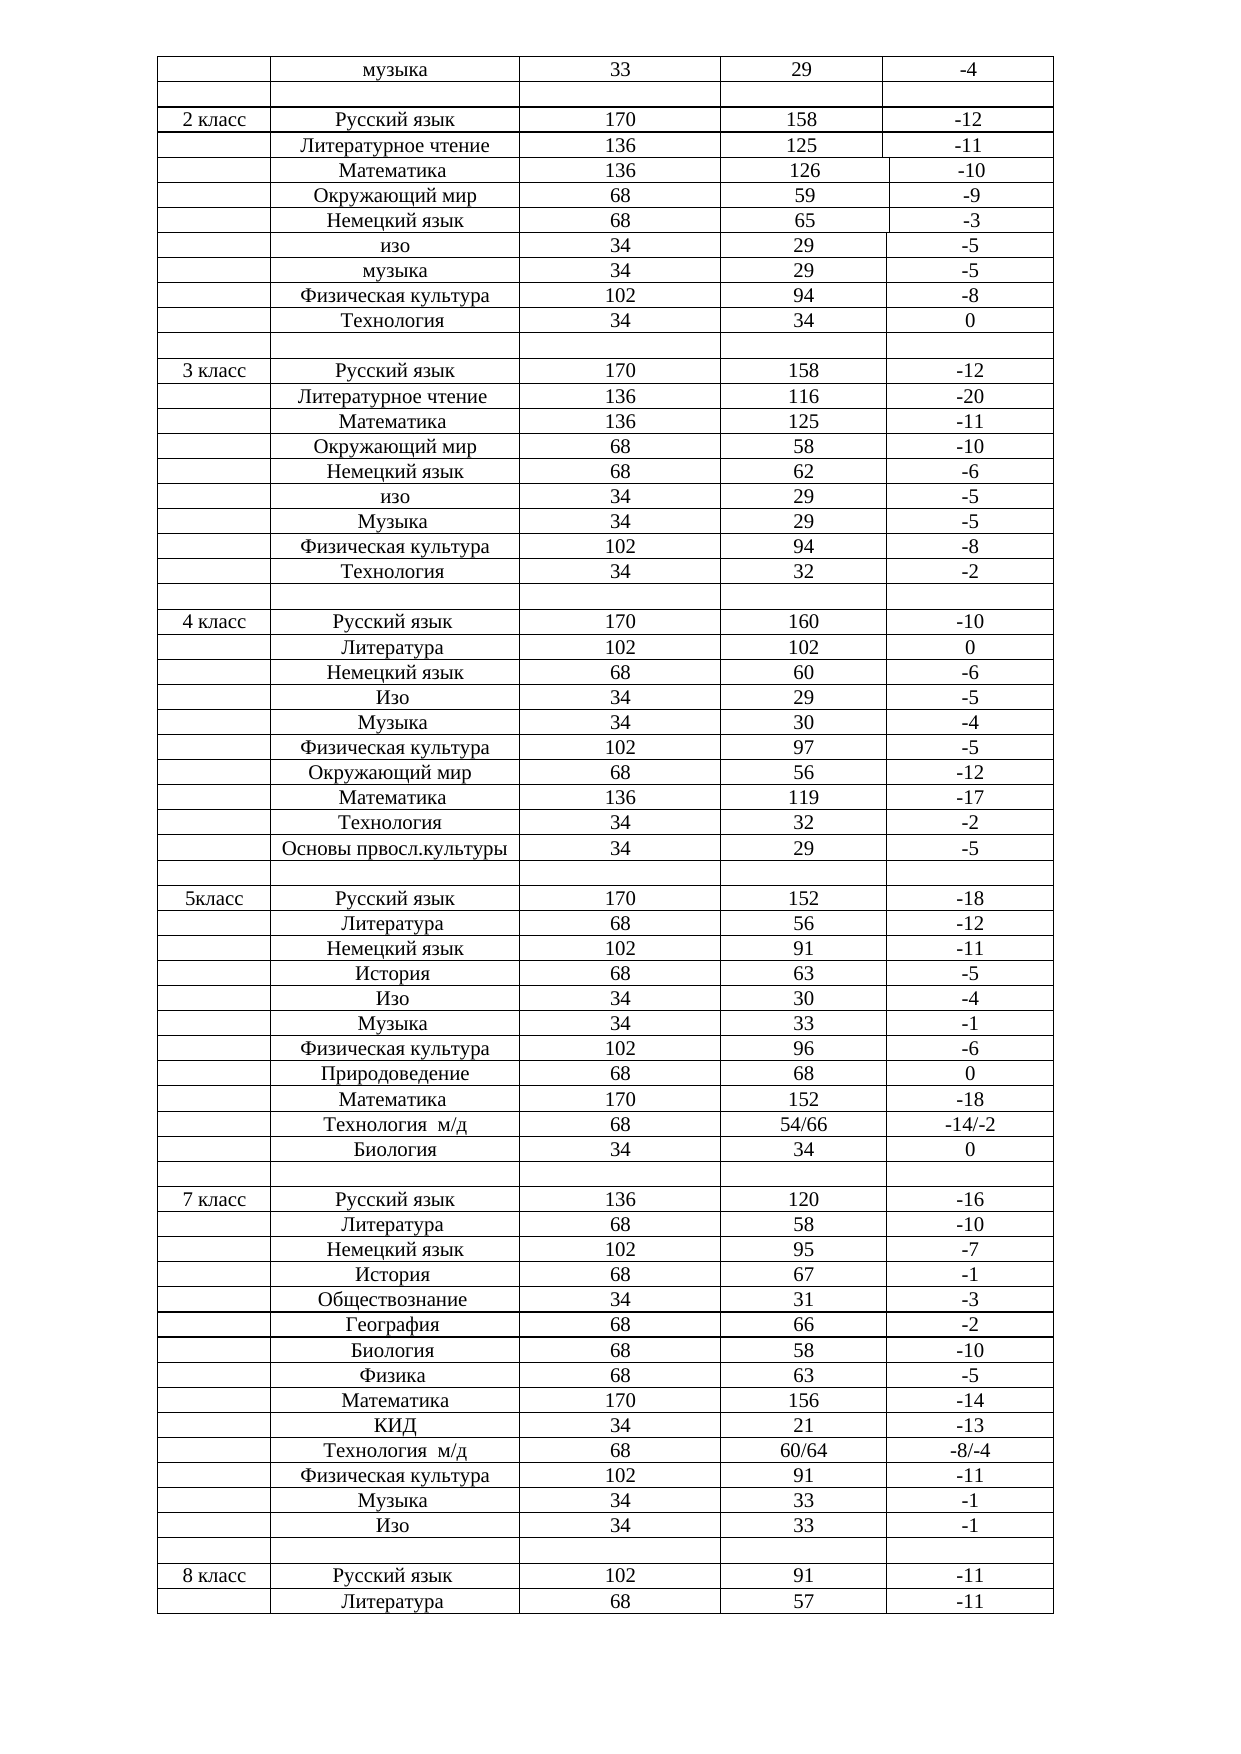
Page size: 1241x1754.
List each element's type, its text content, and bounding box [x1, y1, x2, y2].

table_cell [158, 584, 270, 608]
table_cell Физическая культура [271, 534, 519, 558]
table_cell [520, 584, 720, 608]
table_cell 158 [721, 108, 882, 131]
table_cell [158, 1338, 270, 1362]
table_cell [721, 1538, 886, 1562]
table_cell 102 [520, 1237, 720, 1261]
table_cell -14/-2 [887, 1112, 1053, 1136]
table_cell Физическая культура [271, 735, 519, 759]
table_cell 32 [721, 810, 886, 834]
table_cell [520, 333, 720, 357]
table_cell -7 [887, 1237, 1053, 1261]
table_cell 34 [520, 233, 720, 257]
table_cell -5 [887, 961, 1053, 985]
table_cell [158, 936, 270, 960]
table_cell 170 [520, 610, 720, 633]
table_cell 34 [520, 484, 720, 508]
table_cell [158, 333, 270, 357]
table_cell [158, 283, 270, 307]
table_cell 68 [520, 434, 720, 458]
table_cell -11 [887, 1564, 1053, 1587]
table_cell 68 [520, 208, 720, 232]
table_cell -10 [887, 610, 1053, 633]
table_cell Физическая культура [271, 283, 519, 307]
table_cell -5 [887, 509, 1053, 533]
table_cell 30 [721, 710, 886, 734]
table_cell 91 [721, 1564, 886, 1587]
table_cell География [271, 1313, 519, 1336]
table_cell [887, 1538, 1053, 1562]
table_cell 170 [520, 1086, 720, 1111]
table_cell 34 [520, 986, 720, 1010]
table_cell 102 [520, 1564, 720, 1587]
table_cell [158, 660, 270, 684]
table_cell 34 [520, 1287, 720, 1311]
table_cell -12 [887, 911, 1053, 935]
table_cell Литературное чтение [271, 133, 519, 157]
table_cell [887, 1162, 1053, 1186]
table_cell [158, 1011, 270, 1035]
table_cell Окружающий мир [271, 434, 519, 458]
table_cell -3 [890, 208, 1053, 232]
table_cell [158, 961, 270, 985]
table_cell [158, 835, 270, 859]
table_cell 170 [520, 108, 720, 131]
table_cell 63 [721, 961, 886, 985]
table_cell 33 [721, 1513, 886, 1537]
table_cell [520, 861, 720, 884]
table_cell 94 [721, 283, 886, 307]
table_cell [158, 82, 270, 106]
table_cell [271, 584, 519, 608]
table_cell 0 [887, 1061, 1053, 1085]
table_cell [158, 635, 270, 659]
table_cell Литература [271, 1589, 519, 1613]
table_cell 156 [721, 1388, 886, 1412]
table_cell -11 [887, 936, 1053, 960]
table_cell [158, 158, 270, 182]
table_cell Музыка [271, 1488, 519, 1512]
table_cell 136 [520, 158, 720, 182]
table_cell -2 [887, 559, 1053, 583]
table_cell музыка [271, 258, 519, 282]
table_cell [158, 986, 270, 1010]
table_cell [158, 1363, 270, 1387]
table_cell Технология [271, 559, 519, 583]
table_cell -2 [887, 1313, 1053, 1336]
table_cell 63 [721, 1363, 886, 1387]
table_cell 34 [520, 710, 720, 734]
table_cell 58 [721, 434, 886, 458]
table_cell Технология м/д [271, 1112, 519, 1136]
table_cell 102 [520, 936, 720, 960]
table_cell 66 [721, 1313, 886, 1336]
table_cell -18 [887, 1086, 1053, 1111]
table_cell -8 [887, 283, 1053, 307]
table_cell -10 [887, 434, 1053, 458]
table_cell Биология [271, 1137, 519, 1161]
table_cell -11 [887, 1589, 1053, 1613]
table_cell 68 [520, 459, 720, 483]
table_cell 91 [721, 936, 886, 960]
table_cell 29 [721, 233, 886, 257]
table_cell Обществознание [271, 1287, 519, 1311]
table_cell 34 [520, 308, 720, 332]
table_cell -14 [887, 1388, 1053, 1412]
table_cell [158, 1086, 270, 1111]
table_cell -11 [887, 409, 1053, 433]
table_cell Физика [271, 1363, 519, 1387]
table_cell -3 [887, 1287, 1053, 1311]
table_cell [158, 409, 270, 433]
table_cell Немецкий язык [271, 936, 519, 960]
table_cell Русский язык [271, 886, 519, 910]
table_cell [883, 82, 1053, 106]
table_cell 125 [721, 409, 886, 433]
table_cell -10 [890, 158, 1053, 182]
table_cell -12 [887, 760, 1053, 784]
table_cell [158, 685, 270, 709]
table_cell 97 [721, 735, 886, 759]
table_cell 29 [721, 484, 886, 508]
table_cell 125 [721, 133, 882, 157]
table_cell [158, 559, 270, 583]
table_cell [158, 484, 270, 508]
table_cell [271, 1538, 519, 1562]
table_cell [158, 509, 270, 533]
table_cell 34 [520, 685, 720, 709]
table_cell [158, 233, 270, 257]
table_cell [887, 861, 1053, 884]
table_cell Математика [271, 1086, 519, 1111]
table_cell 152 [721, 1086, 886, 1111]
table_cell Музыка [271, 710, 519, 734]
table_cell [158, 459, 270, 483]
table_cell 33 [520, 57, 720, 81]
table_cell [158, 1438, 270, 1462]
table_cell [158, 1036, 270, 1060]
table_cell 136 [520, 384, 720, 408]
table_cell [158, 810, 270, 834]
table_cell 34 [520, 1513, 720, 1537]
table_cell [158, 1513, 270, 1537]
table_cell 68 [520, 1313, 720, 1336]
table_cell 59 [721, 183, 889, 207]
table_cell 33 [721, 1011, 886, 1035]
table_cell [158, 785, 270, 809]
table_cell [271, 1162, 519, 1186]
table_cell -10 [887, 1338, 1053, 1362]
table_cell [887, 584, 1053, 608]
table_cell 60 [721, 660, 886, 684]
table_cell -4 [887, 710, 1053, 734]
table_cell 8 класс [158, 1564, 270, 1587]
table_cell 4 класс [158, 610, 270, 633]
table_cell Музыка [271, 1011, 519, 1035]
table_cell 102 [520, 1463, 720, 1487]
table_cell [158, 1061, 270, 1085]
table_cell История [271, 961, 519, 985]
table_cell -6 [887, 660, 1053, 684]
table_cell 2 класс [158, 108, 270, 131]
table_cell 68 [721, 1061, 886, 1085]
table_cell -6 [887, 459, 1053, 483]
table_cell 170 [520, 359, 720, 382]
table_cell -5 [887, 735, 1053, 759]
table_cell Математика [271, 158, 519, 182]
table_cell [158, 861, 270, 884]
table_cell -5 [887, 835, 1053, 859]
table_cell 119 [721, 785, 886, 809]
table_cell Немецкий язык [271, 660, 519, 684]
table_cell [158, 57, 270, 81]
table_cell [520, 1162, 720, 1186]
table_cell 68 [520, 911, 720, 935]
table_cell [520, 82, 720, 106]
table_cell 21 [721, 1413, 886, 1437]
table_cell 68 [520, 1589, 720, 1613]
table_cell 170 [520, 886, 720, 910]
table_cell [158, 735, 270, 759]
table_cell [158, 384, 270, 408]
table_cell 126 [721, 158, 889, 182]
table_cell музыка [271, 57, 519, 81]
table_cell Окружающий мир [271, 183, 519, 207]
table_cell 136 [520, 785, 720, 809]
table_cell [158, 434, 270, 458]
table_cell 30 [721, 986, 886, 1010]
table_cell -1 [887, 1011, 1053, 1035]
table_cell [158, 1538, 270, 1562]
table_cell КИД [271, 1413, 519, 1437]
table_cell изо [271, 484, 519, 508]
table_cell Литература [271, 1212, 519, 1236]
table_cell -8/-4 [887, 1438, 1053, 1462]
table_cell [158, 1413, 270, 1437]
table_cell [271, 333, 519, 357]
table_cell 34 [721, 1137, 886, 1161]
table_cell -1 [887, 1513, 1053, 1537]
table_cell -11 [883, 133, 1053, 157]
table_cell [158, 183, 270, 207]
table_cell Изо [271, 1513, 519, 1537]
table_cell 102 [520, 534, 720, 558]
table_cell 58 [721, 1212, 886, 1236]
table_cell [158, 1212, 270, 1236]
table_cell [158, 208, 270, 232]
table_cell -12 [887, 359, 1053, 382]
table_cell 67 [721, 1262, 886, 1286]
table_cell 170 [520, 1388, 720, 1412]
table_cell 68 [520, 1363, 720, 1387]
table_cell 136 [520, 133, 720, 157]
table_cell 102 [520, 635, 720, 659]
table_cell [158, 1287, 270, 1311]
table_cell 68 [520, 1262, 720, 1286]
table_cell 58 [721, 1338, 886, 1362]
table_cell 57 [721, 1589, 886, 1613]
table_cell Русский язык [271, 359, 519, 382]
table_cell [158, 1262, 270, 1286]
table_cell 29 [721, 685, 886, 709]
table_cell Немецкий язык [271, 208, 519, 232]
table_cell -2 [887, 810, 1053, 834]
table_cell Русский язык [271, 108, 519, 131]
table_cell [158, 133, 270, 157]
table_cell 68 [520, 1338, 720, 1362]
table_cell 68 [520, 961, 720, 985]
table_cell 34 [520, 1413, 720, 1437]
table_cell -20 [887, 384, 1053, 408]
table_cell [158, 534, 270, 558]
table_cell [721, 333, 886, 357]
table_cell -6 [887, 1036, 1053, 1060]
table_cell 68 [520, 1212, 720, 1236]
table_cell [721, 82, 882, 106]
table_cell [158, 1589, 270, 1613]
table_cell -18 [887, 886, 1053, 910]
table_cell 5класс [158, 886, 270, 910]
table_cell 34 [520, 1011, 720, 1035]
table_cell -10 [887, 1212, 1053, 1236]
table_cell Музыка [271, 509, 519, 533]
table_cell [158, 1112, 270, 1136]
table_cell 68 [520, 760, 720, 784]
table_cell -1 [887, 1488, 1053, 1512]
table_cell Основы првосл.культуры [271, 835, 519, 859]
table_cell 102 [520, 1036, 720, 1060]
table_cell -9 [890, 183, 1053, 207]
table_cell 34 [520, 559, 720, 583]
table_cell [158, 1162, 270, 1186]
table_cell 68 [520, 1438, 720, 1462]
table_cell 34 [520, 835, 720, 859]
table_cell 34 [520, 1488, 720, 1512]
table_cell -5 [887, 1363, 1053, 1387]
table_cell 68 [520, 1061, 720, 1085]
table_cell [158, 1488, 270, 1512]
table_cell 95 [721, 1237, 886, 1261]
table_cell -5 [887, 258, 1053, 282]
table_cell 62 [721, 459, 886, 483]
table_cell [158, 1237, 270, 1261]
table_cell изо [271, 233, 519, 257]
table_cell Математика [271, 409, 519, 433]
table_cell [271, 82, 519, 106]
table_cell Литература [271, 911, 519, 935]
table_cell Изо [271, 685, 519, 709]
table_cell [721, 584, 886, 608]
table_cell Русский язык [271, 1564, 519, 1587]
table_cell [887, 333, 1053, 357]
table_cell -11 [887, 1463, 1053, 1487]
table_cell 116 [721, 384, 886, 408]
table_cell [158, 1313, 270, 1336]
table_cell Литературное чтение [271, 384, 519, 408]
table_cell 29 [721, 835, 886, 859]
table_cell [721, 861, 886, 884]
table_cell 120 [721, 1187, 886, 1211]
table_cell Немецкий язык [271, 459, 519, 483]
table_cell -17 [887, 785, 1053, 809]
table_cell 34 [721, 308, 886, 332]
table_cell 136 [520, 1187, 720, 1211]
table_cell [520, 1538, 720, 1562]
table_cell Технология [271, 308, 519, 332]
table_cell 34 [520, 258, 720, 282]
table_cell Изо [271, 986, 519, 1010]
table_cell -16 [887, 1187, 1053, 1211]
table_cell -13 [887, 1413, 1053, 1437]
table_cell -1 [887, 1262, 1053, 1286]
table_cell Окружающий мир [271, 760, 519, 784]
table_cell [158, 911, 270, 935]
table_cell 34 [520, 509, 720, 533]
table_cell 34 [520, 810, 720, 834]
table_cell Русский язык [271, 610, 519, 633]
table_cell 56 [721, 760, 886, 784]
table_cell 29 [721, 509, 886, 533]
table_cell [158, 760, 270, 784]
table_cell -5 [887, 233, 1053, 257]
table_cell 54/66 [721, 1112, 886, 1136]
table_cell [158, 258, 270, 282]
table_cell История [271, 1262, 519, 1286]
table_cell Физическая культура [271, 1463, 519, 1487]
table_cell 68 [520, 183, 720, 207]
table_cell [271, 861, 519, 884]
table_cell 91 [721, 1463, 886, 1487]
table_cell 33 [721, 1488, 886, 1512]
table_cell 60/64 [721, 1438, 886, 1462]
table_cell 0 [887, 635, 1053, 659]
table_cell Физическая культура [271, 1036, 519, 1060]
table_cell 34 [520, 1137, 720, 1161]
table_cell -5 [887, 484, 1053, 508]
table_cell 68 [520, 1112, 720, 1136]
table_cell Русский язык [271, 1187, 519, 1211]
table_cell 0 [887, 1137, 1053, 1161]
table_cell [158, 1388, 270, 1412]
table_cell Математика [271, 785, 519, 809]
table_cell 7 класс [158, 1187, 270, 1211]
table_cell [158, 710, 270, 734]
table_cell 65 [721, 208, 889, 232]
table_cell Математика [271, 1388, 519, 1412]
table_cell 32 [721, 559, 886, 583]
table_cell 56 [721, 911, 886, 935]
table_cell 3 класс [158, 359, 270, 382]
table_cell 68 [520, 660, 720, 684]
table_cell 102 [520, 735, 720, 759]
table_cell 160 [721, 610, 886, 633]
table_cell -12 [883, 108, 1053, 131]
table_cell 29 [721, 57, 882, 81]
table_cell Немецкий язык [271, 1237, 519, 1261]
table_cell [158, 1463, 270, 1487]
table_cell 96 [721, 1036, 886, 1060]
table_cell 158 [721, 359, 886, 382]
table_cell 152 [721, 886, 886, 910]
table_cell 94 [721, 534, 886, 558]
table_cell [158, 1137, 270, 1161]
table_cell -5 [887, 685, 1053, 709]
table_cell 102 [520, 283, 720, 307]
table_cell Литература [271, 635, 519, 659]
table_cell -8 [887, 534, 1053, 558]
table_cell -4 [883, 57, 1053, 81]
table_cell Технология м/д [271, 1438, 519, 1462]
table_cell Природоведение [271, 1061, 519, 1085]
table_cell 136 [520, 409, 720, 433]
table_cell Технология [271, 810, 519, 834]
table_cell -4 [887, 986, 1053, 1010]
table_cell 29 [721, 258, 886, 282]
table_cell 102 [721, 635, 886, 659]
table_cell [721, 1162, 886, 1186]
table_cell 0 [887, 308, 1053, 332]
table_cell Биология [271, 1338, 519, 1362]
table_cell [158, 308, 270, 332]
table_cell 31 [721, 1287, 886, 1311]
